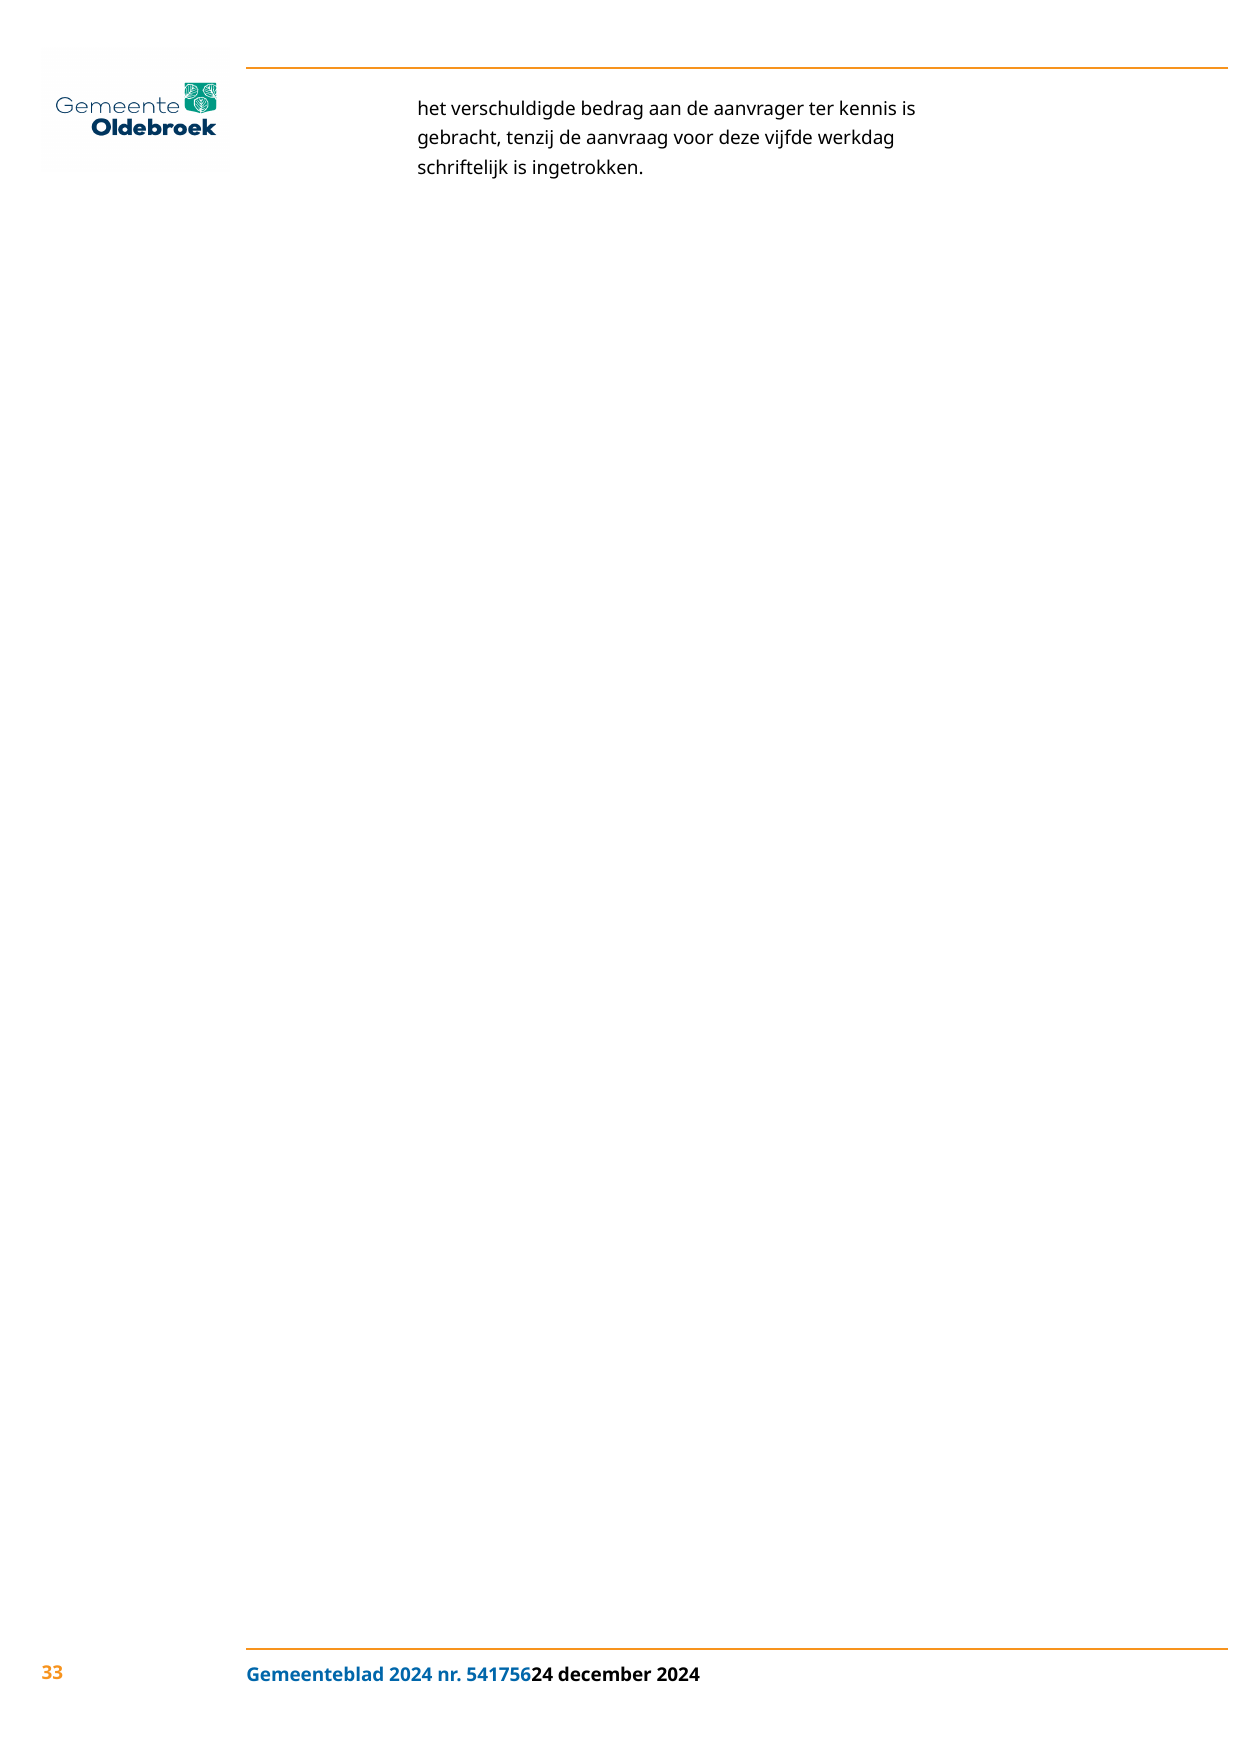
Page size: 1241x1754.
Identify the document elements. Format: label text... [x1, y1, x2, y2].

picture [41, 47, 231, 172]
table_cell [983, 95, 1152, 180]
table_cell het verschuldigde bedrag aan de aanvrager ter kennis is gebracht, tenzij de aanvraag voor deze vijfde werkdag schriftelijk is ingetrokken. [417, 95, 983, 180]
table_cell [248, 95, 417, 180]
